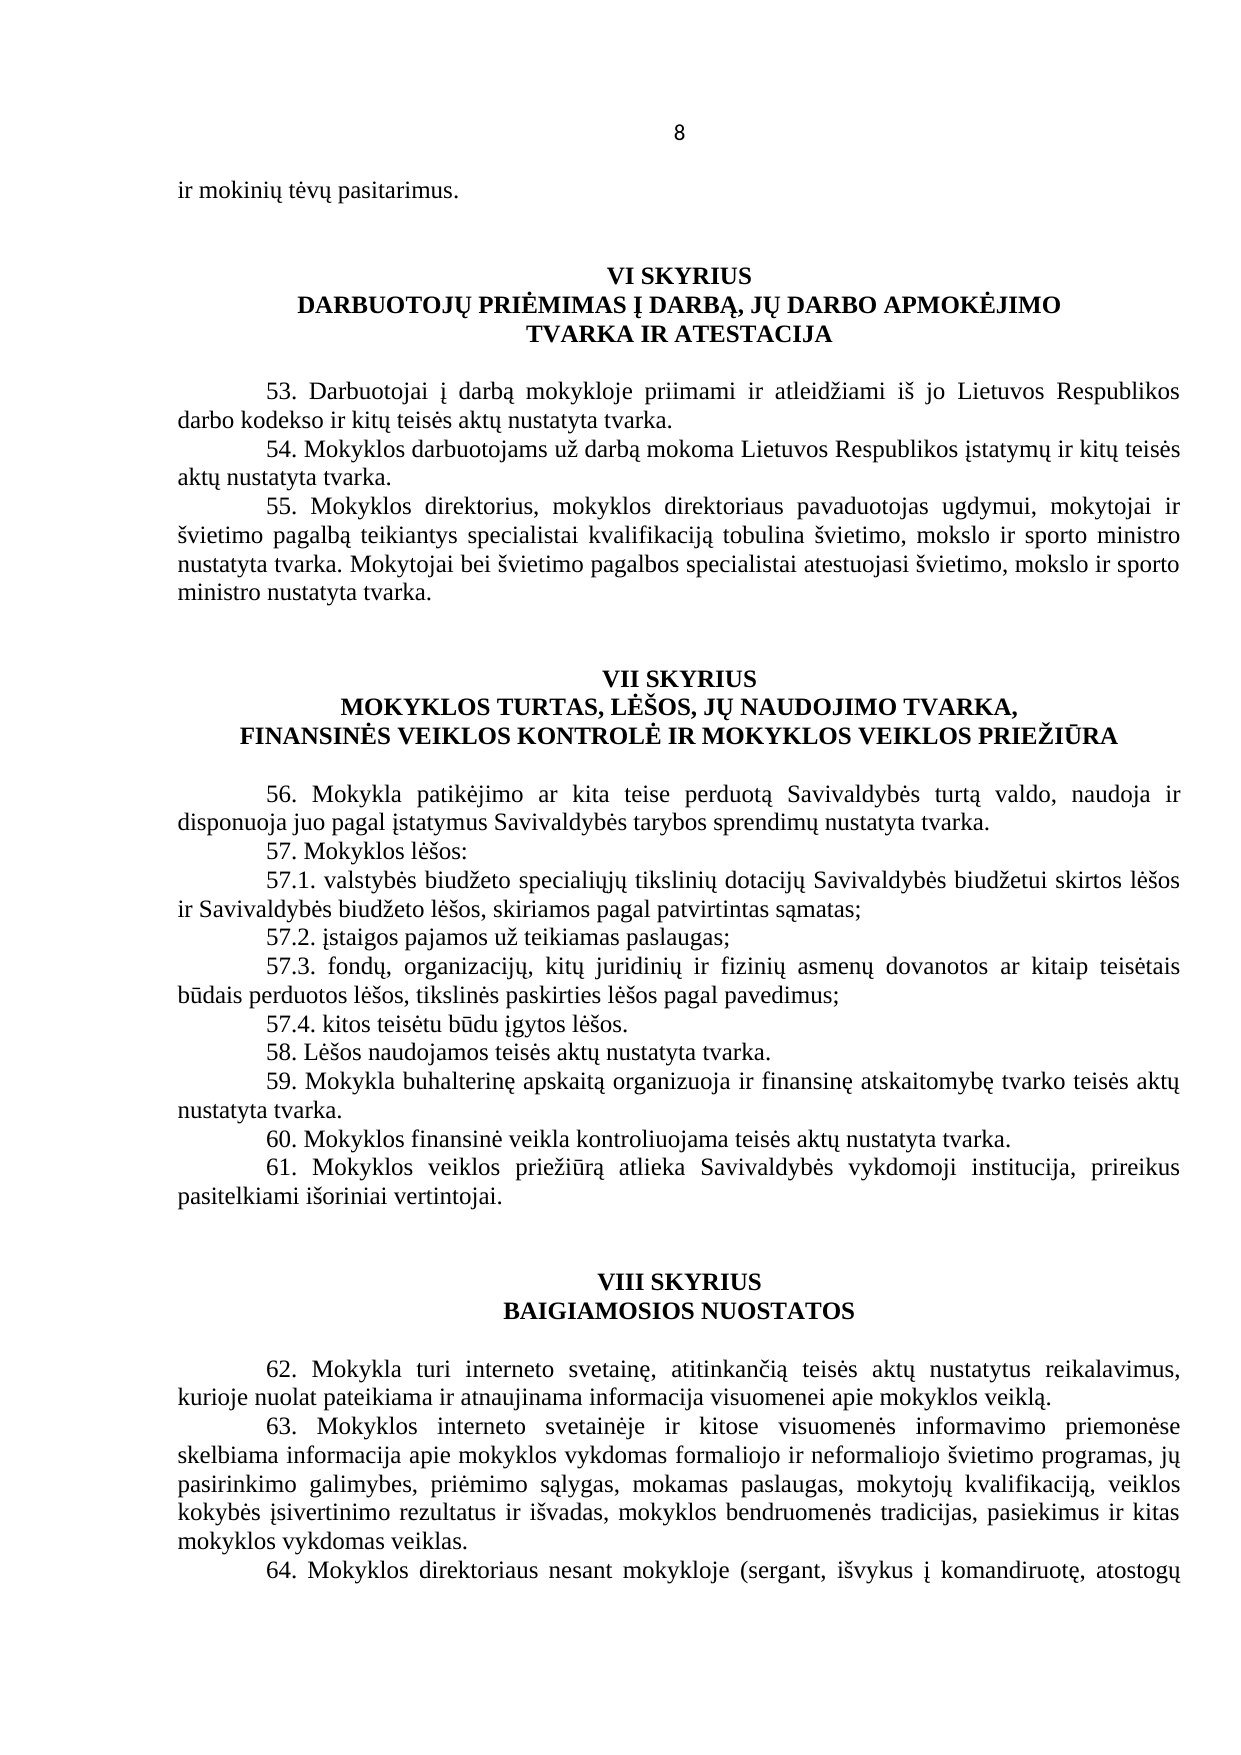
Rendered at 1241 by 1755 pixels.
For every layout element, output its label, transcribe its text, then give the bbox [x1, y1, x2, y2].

text ir mokinių tėvų pasitarimus. [177, 175, 1181, 204]
text 57. Mokyklos lėšos: [177, 836, 1181, 865]
text DARBUOTOJŲ PRIĖMIMAS Į DARBĄ, JŲ DARBO APMOKĖJIMO [177, 290, 1181, 319]
text TVARKA IR ATESTACIJA [177, 319, 1181, 347]
text 58. Lėšos naudojamos teisės aktų nustatyta tvarka. [177, 1037, 1181, 1066]
text 64. Mokyklos direktoriaus nesant mokykloje (sergant, išvykus į komandiruotę, atostogų [177, 1555, 1181, 1584]
text 53. Darbuotojai į darbą mokykloje priimami ir atleidžiami iš jo Lietuvos Respublikos darbo kodekso ir kitų teisės aktų nustatyta tvarka. [177, 376, 1181, 434]
text 59. Mokykla buhalterinę apskaitą organizuoja ir finansinę atskaitomybę tvarko teisės aktų nustatyta tvarka. [177, 1066, 1181, 1124]
text MOKYKLOS TURTAS, LĖŠOS, JŲ NAUDOJIMO TVARKA, [177, 692, 1181, 721]
text 54. Mokyklos darbuotojams už darbą mokoma Lietuvos Respublikos įstatymų ir kitų teisės aktų nustatyta tvarka. [177, 434, 1181, 491]
text 63. Mokyklos interneto svetainėje ir kitose visuomenės informavimo priemonėse skelbiama informacija apie mokyklos vykdomas formaliojo ir neformaliojo švietimo programas, jų pasirinkimo galimybes, priėmimo sąlygas, mokamas paslaugas, mokytojų kvalifikaciją, veiklos kokybės įsivertinimo rezultatus ir išvadas, mokyklos bendruomenės tradicijas, pasiekimus ir kitas mokyklos vykdomas veiklas. [177, 1411, 1181, 1555]
text VII SKYRIUS [177, 664, 1181, 692]
text FINANSINĖS VEIKLOS KONTROLĖ IR MOKYKLOS VEIKLOS PRIEŽIŪRA [177, 721, 1181, 750]
text 62. Mokykla turi interneto svetainę, atitinkančią teisės aktų nustatytus reikalavimus, kurioje nuolat pateikiama ir atnaujinama informacija visuomenei apie mokyklos veiklą. [177, 1354, 1181, 1411]
text 57.2. įstaigos pajamos už teikiamas paslaugas; [177, 922, 1181, 951]
text VI SKYRIUS [177, 261, 1181, 290]
text 57.1. valstybės biudžeto specialiųjų tikslinių dotacijų Savivaldybės biudžetui skirtos lėšos ir Savivaldybės biudžeto lėšos, skiriamos pagal patvirtintas sąmatas; [177, 865, 1181, 922]
text 55. Mokyklos direktorius, mokyklos direktoriaus pavaduotojas ugdymui, mokytojai ir švietimo pagalbą teikiantys specialistai kvalifikaciją tobulina švietimo, mokslo ir sporto ministro nustatyta tvarka. Mokytojai bei švietimo pagalbos specialistai atestuojasi švietimo, mokslo ir sporto ministro nustatyta tvarka. [177, 491, 1181, 606]
text BAIGIAMOSIOS NUOSTATOS [177, 1296, 1181, 1325]
text 61. Mokyklos veiklos priežiūrą atlieka Savivaldybės vykdomoji institucija, prireikus pasitelkiami išoriniai vertintojai. [177, 1152, 1181, 1210]
text VIII SKYRIUS [177, 1267, 1181, 1296]
text 57.3. fondų, organizacijų, kitų juridinių ir fizinių asmenų dovanotos ar kitaip teisėtais būdais perduotos lėšos, tikslinės paskirties lėšos pagal pavedimus; [177, 951, 1181, 1009]
text 56. Mokykla patikėjimo ar kita teise perduotą Savivaldybės turtą valdo, naudoja ir disponuoja juo pagal įstatymus Savivaldybės tarybos sprendimų nustatyta tvarka. [177, 779, 1181, 836]
text 57.4. kitos teisėtu būdu įgytos lėšos. [177, 1009, 1181, 1037]
text 60. Mokyklos finansinė veikla kontroliuojama teisės aktų nustatyta tvarka. [177, 1124, 1181, 1152]
